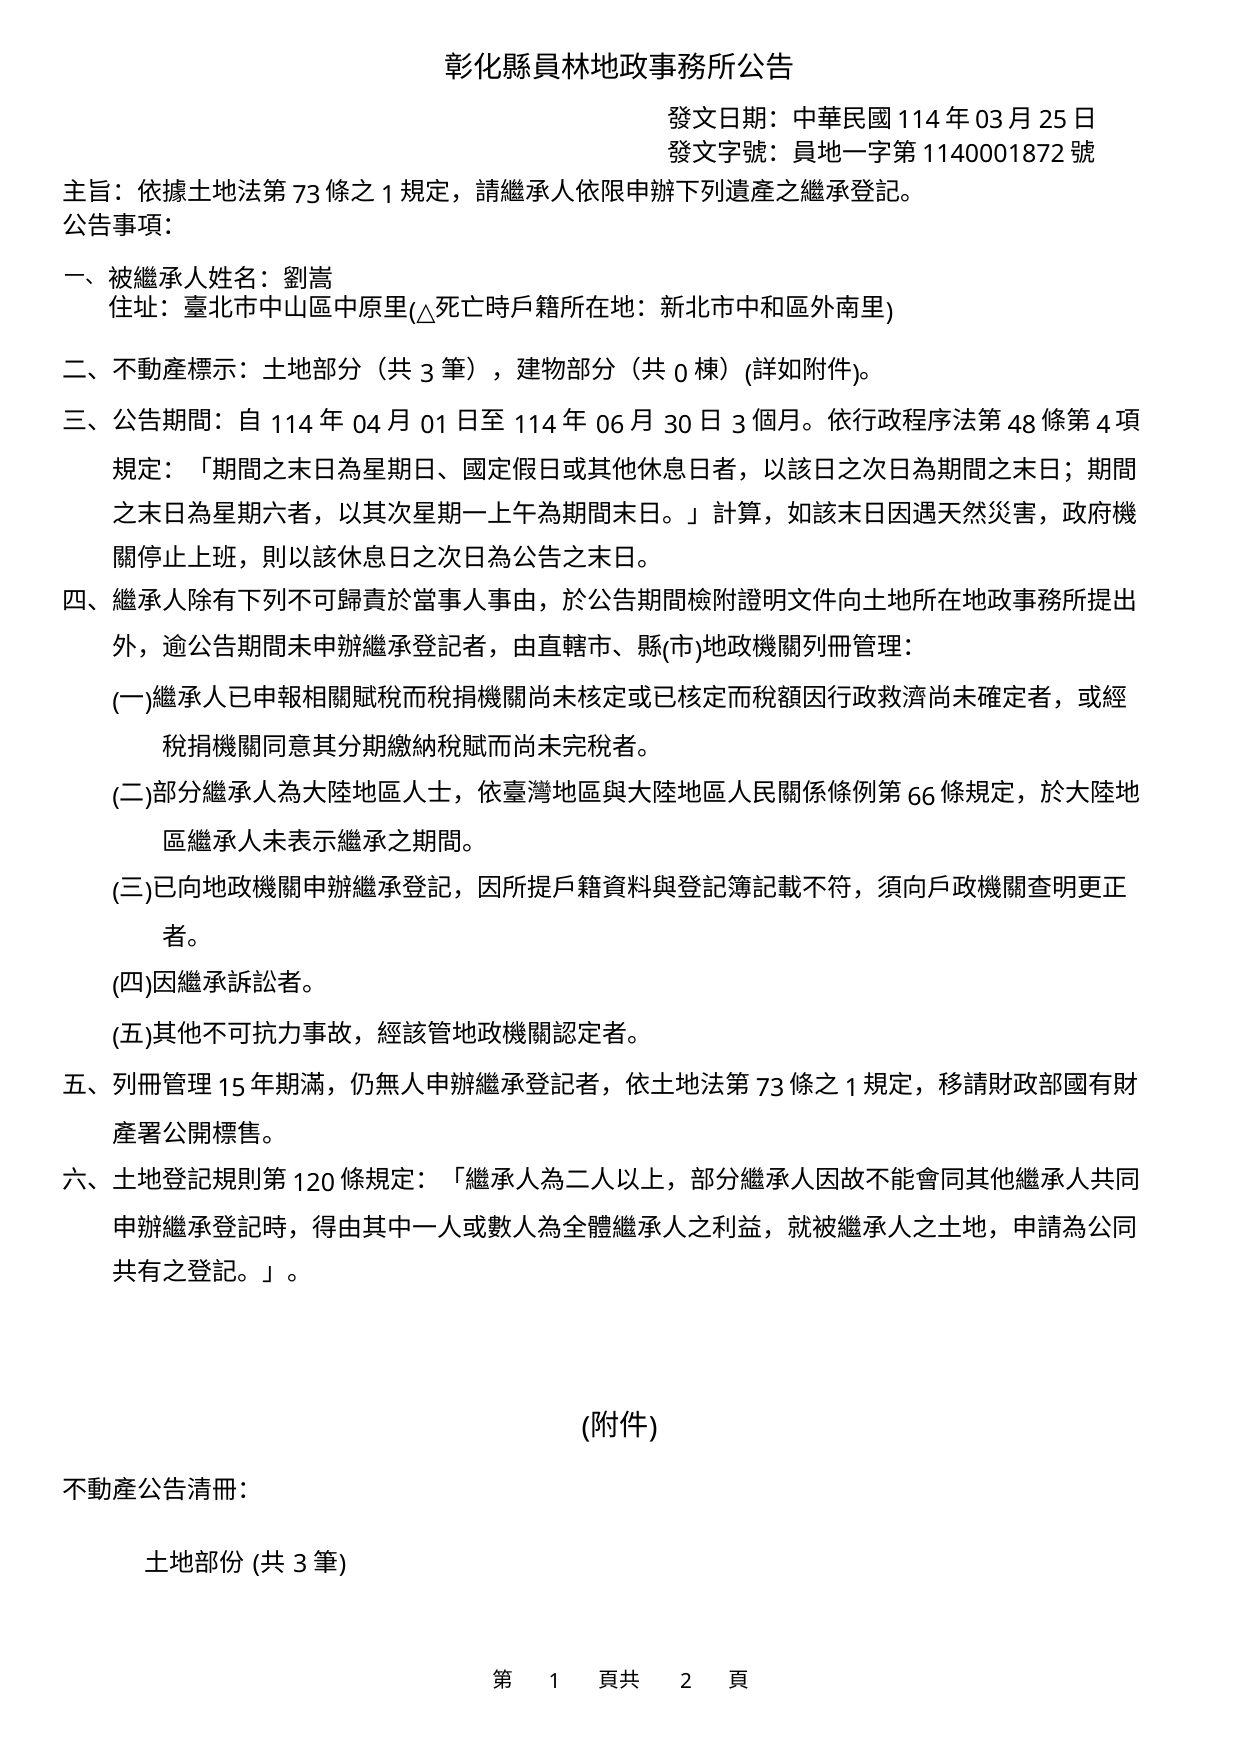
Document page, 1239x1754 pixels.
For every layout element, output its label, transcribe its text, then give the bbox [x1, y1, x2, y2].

table_cell (附件) [62, 1395, 1177, 1456]
table_cell [0, 1355, 62, 1395]
table_cell [718, 1355, 759, 1395]
table_cell [653, 1600, 667, 1660]
table_cell [109, 1355, 482, 1395]
table_cell [62, 315, 109, 356]
table_cell [109, 95, 482, 177]
table_cell [0, 177, 62, 264]
table_header [0, 0, 62, 41]
table_cell [718, 1600, 759, 1660]
table_cell [62, 1660, 109, 1701]
table_cell [1177, 264, 1239, 315]
table_header [62, 0, 109, 41]
table_header [585, 0, 653, 41]
table_cell [1177, 315, 1239, 356]
table_header [718, 0, 759, 41]
table_header [653, 0, 667, 41]
table_header [759, 0, 1177, 41]
table_cell [483, 95, 523, 177]
table_cell 彰化縣員林地政事務所公告 [62, 41, 1177, 94]
table_cell 2 [653, 1660, 718, 1701]
table_cell [0, 315, 62, 356]
table_cell [0, 1456, 62, 1528]
table_cell 土地部份 (共 3 筆) [62, 1529, 1177, 1600]
table_cell [0, 95, 62, 177]
table_cell [1177, 41, 1239, 94]
table_header [1177, 0, 1239, 41]
table_cell [0, 264, 62, 315]
table_cell [523, 95, 585, 177]
table_cell [523, 1355, 585, 1395]
table_cell [585, 1600, 653, 1660]
table_header [667, 0, 718, 41]
table_cell [1177, 356, 1239, 1354]
table_cell 不動產公告清冊： [62, 1456, 1177, 1528]
table_cell [0, 1395, 62, 1456]
table_cell [1177, 1456, 1239, 1528]
table_cell [1177, 177, 1239, 264]
table_cell [667, 1355, 718, 1395]
table_cell [759, 1355, 1177, 1395]
table_cell [109, 1600, 482, 1660]
table_cell [759, 1660, 1177, 1701]
table_cell 一、 [62, 264, 109, 315]
table_cell 1 [523, 1660, 585, 1701]
table_cell 發文日期：中華民國114年03月25日 發文字號：員地一字第1140001872號 [667, 95, 1177, 177]
table_cell [653, 95, 667, 177]
table_cell [585, 95, 653, 177]
table_cell [653, 1355, 667, 1395]
table_cell [62, 1600, 109, 1660]
table_cell [1177, 95, 1239, 177]
table_cell [483, 1355, 523, 1395]
table_cell 二、不動產標示：土地部分（共 3 筆），建物部分（共 0 棟）(詳如附件)。 三、公告期間：自 114 年 04 月 01 日至 114 年 06 月 30 日 3 個月。依行政程序法第48條第4項 規定：「期間之末日為星期日、國定假日或其他休息日者，以該日之次日為期間之末日；期間 之末日為星期六者，以其次星期一上午為期間末日。」計算，如該末日因遇天然災害，政府機 關停止上班，則以該休息日之次日為公告之末日。 四、繼承人除有下列不可歸責於當事人事由，於公告期間檢附證明文件向土地所在地政事務所提出 外，逾公告期間未申辦繼承登記者，由直轄市、縣(市)地政機關列冊管理： (一)繼承人已申報相關賦稅而稅捐機關尚未核定或已核定而稅額因行政救濟尚未確定者，或經 稅捐機關同意其分期繳納稅賦而尚未完稅者。 (二)部分繼承人為大陸地區人士，依臺灣地區與大陸地區人民關係條例第66條規定，於大陸地 區繼承人未表示繼承之期間。 (三)已向地政機關申辦繼承登記，因所提戶籍資料與登記簿記載不符，須向戶政機關查明更正 者。 (四)因繼承訴訟者。 (五)其他不可抗力事故，經該管地政機關認定者。 五、列冊管理15年期滿，仍無人申辦繼承登記者，依土地法第73條之1規定，移請財政部國有財 產署公開標售。 六、土地登記規則第120條規定：「繼承人為二人以上，部分繼承人因故不能會同其他繼承人共同 申辦繼承登記時，得由其中一人或數人為全體繼承人之利益，就被繼承人之土地，申請為公同 共有之登記。」。 [62, 356, 1177, 1354]
table_cell [62, 1355, 109, 1395]
table_cell [0, 1660, 62, 1701]
table_cell 被繼承人姓名：劉嵩 住址：臺北巿中山區中原里(△死亡時戶籍所在地：新北市中和區外南里) [109, 264, 1177, 356]
table_header [109, 0, 482, 41]
table_cell [667, 1600, 718, 1660]
table_header [523, 0, 585, 41]
table_cell [523, 1600, 585, 1660]
table_cell [483, 1600, 523, 1660]
table_cell [1177, 1355, 1239, 1395]
table_cell [1177, 1660, 1239, 1701]
table_cell 頁 [718, 1660, 759, 1701]
table_cell [1177, 1395, 1239, 1456]
table_header [483, 0, 523, 41]
table_cell [585, 1355, 653, 1395]
table_cell [759, 1600, 1177, 1660]
table_cell [62, 95, 109, 177]
table_cell [0, 356, 62, 1354]
table_cell 第 [483, 1660, 523, 1701]
table_cell [1177, 1529, 1239, 1600]
table_cell [0, 41, 62, 94]
table_cell [109, 1660, 482, 1701]
table_cell 主旨：依據土地法第73條之1規定，請繼承人依限申辦下列遺產之繼承登記。 公告事項： [62, 177, 1177, 264]
table_cell 頁共 [585, 1660, 653, 1701]
table_cell [0, 1529, 62, 1600]
table_cell [1177, 1600, 1239, 1660]
table_cell [0, 1600, 62, 1660]
